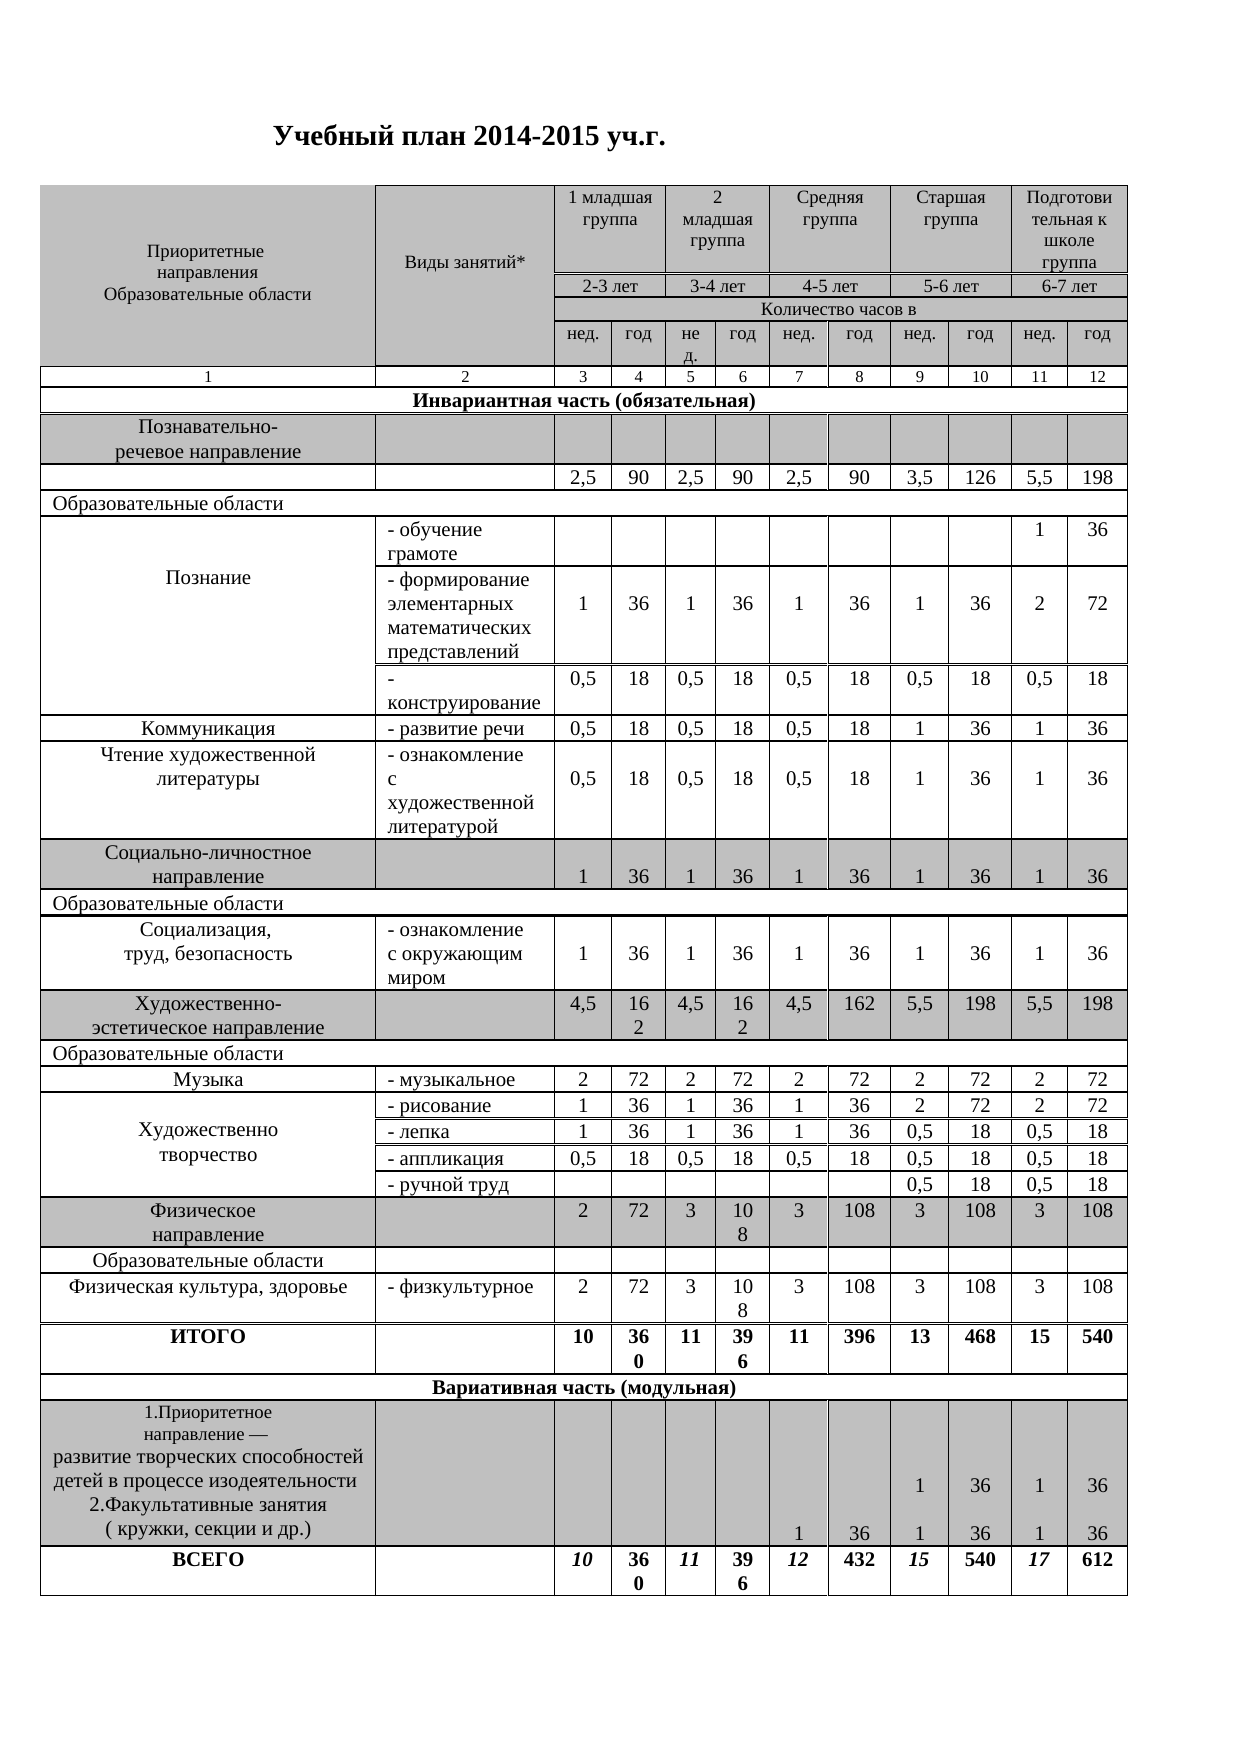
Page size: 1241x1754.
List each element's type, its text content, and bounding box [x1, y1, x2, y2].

table_cell [829, 1248, 890, 1272]
table_cell 13 [891, 1325, 948, 1373]
table_cell 2 [1012, 1093, 1067, 1117]
table_cell [555, 1248, 611, 1272]
table_cell 18 [612, 742, 665, 838]
table_cell 1 [891, 917, 948, 989]
table_cell [716, 1172, 769, 1196]
table_cell [376, 1325, 554, 1373]
table_cell [949, 517, 1011, 565]
table_cell 11 [1012, 367, 1067, 386]
table_cell 198 [1068, 465, 1127, 489]
table_cell 0,5 [666, 742, 715, 838]
table_header Старшая группа [891, 186, 1011, 272]
table_cell [770, 517, 827, 565]
table_cell Художественно творчество [41, 1093, 375, 1196]
table_cell 0,5 [666, 666, 715, 714]
table_cell 0,5 [891, 666, 948, 714]
table_cell 18 [716, 1146, 769, 1170]
table_cell 468 [949, 1325, 1011, 1373]
table_cell 4,5 [555, 991, 611, 1039]
table_cell 360 [612, 1325, 665, 1373]
table_cell год [1068, 322, 1127, 365]
table_cell 1 [555, 1093, 611, 1117]
table_cell Социально-личностное направление [41, 840, 375, 888]
table_cell 1 [770, 917, 827, 989]
table_cell 5,5 [1012, 991, 1067, 1039]
table_cell 1 [891, 742, 948, 838]
table_cell 108 [949, 1198, 1011, 1246]
table_cell - рисование [376, 1093, 554, 1117]
table_cell 72 [612, 1274, 665, 1322]
table_cell 18 [612, 716, 665, 740]
table_cell [666, 1401, 715, 1545]
table_cell 36 [612, 1120, 665, 1143]
table_cell 0,5 [891, 1146, 948, 1170]
table_cell Физическая культура, здоровье [41, 1274, 375, 1322]
table_cell 18 [1068, 1172, 1127, 1196]
table_cell 3 [1012, 1198, 1067, 1246]
table_cell 3 [666, 1198, 715, 1246]
table_cell 72 [949, 1093, 1011, 1117]
table_header 1 младшая группа [555, 186, 665, 272]
table_cell 36 [716, 917, 769, 989]
table_cell [1012, 415, 1067, 463]
table_cell 1 1 [1012, 1401, 1067, 1545]
table_cell [1012, 1248, 1067, 1272]
table_cell 18 [949, 1146, 1011, 1170]
table_cell [949, 415, 1011, 463]
table_cell 4 [612, 367, 665, 386]
table_cell [555, 1172, 611, 1196]
table_cell 108 [1068, 1198, 1127, 1246]
table_cell Образовательные области [41, 890, 1127, 914]
table_cell Познание [41, 517, 375, 714]
table_cell [376, 991, 554, 1039]
table_cell 0,5 [770, 742, 827, 838]
table_cell 1 [666, 917, 715, 989]
table_cell [612, 1248, 665, 1272]
table_cell [891, 415, 948, 463]
table_cell Физическое направление [41, 1198, 375, 1246]
table_cell 36 [612, 567, 665, 663]
table_cell 18 [949, 666, 1011, 714]
table_cell 2 [1012, 1067, 1067, 1091]
table_cell 36 36 [949, 1401, 1011, 1545]
table_cell 1 [1012, 742, 1067, 838]
table_cell 36 [949, 917, 1011, 989]
table_cell нед. [666, 322, 715, 365]
table_cell [376, 465, 554, 489]
table_cell 9 [891, 367, 948, 386]
table_cell 1 [666, 1093, 715, 1117]
table_cell [829, 415, 890, 463]
table_cell 72 [1068, 1093, 1127, 1117]
table_cell 90 [612, 465, 665, 489]
table_cell 3 [666, 1274, 715, 1322]
table_cell 2 [770, 1067, 827, 1091]
table_cell 1 [41, 367, 375, 386]
table_cell 36 [716, 1093, 769, 1117]
table_cell [716, 1401, 769, 1545]
table_cell 3 [1012, 1274, 1067, 1322]
table_cell 2 [376, 367, 554, 386]
table_cell [716, 415, 769, 463]
table_cell [376, 840, 554, 888]
table_cell 612 [1068, 1547, 1127, 1595]
table_cell 36 [949, 567, 1011, 663]
table_cell 18 [1068, 1146, 1127, 1170]
table_cell 0,5 [555, 1146, 611, 1170]
table_cell 72 [716, 1067, 769, 1091]
table_cell 72 [612, 1198, 665, 1246]
table_cell 18 [949, 1172, 1011, 1196]
table_cell ВСЕГО [41, 1547, 375, 1595]
table_cell Вариативная часть (модульная) [41, 1375, 1127, 1399]
text Учебный план 2014-2015 уч.г. [156, 118, 723, 152]
table_cell год [949, 322, 1011, 365]
table_cell 5,5 [891, 991, 948, 1039]
table_cell 36 [829, 567, 890, 663]
table_cell [666, 415, 715, 463]
table_cell 90 [716, 465, 769, 489]
table_cell нед. [1012, 322, 1067, 365]
table_cell 2,5 [770, 465, 827, 489]
table_cell 36 [949, 716, 1011, 740]
table_cell 432 [829, 1547, 890, 1595]
table_cell 108 [949, 1274, 1011, 1322]
table_cell 3 [891, 1198, 948, 1246]
table_cell - музыкальное [376, 1067, 554, 1091]
table_cell 2 [891, 1093, 948, 1117]
table_cell [716, 1248, 769, 1272]
table_cell 18 [716, 666, 769, 714]
table_cell нед. [891, 322, 948, 365]
table_cell 1 [1012, 917, 1067, 989]
table_cell 1 [770, 1401, 827, 1545]
table_cell 36 [1068, 517, 1127, 565]
table_cell 18 [829, 742, 890, 838]
table_cell [829, 517, 890, 565]
table_cell 12 [1068, 367, 1127, 386]
table_cell [1068, 1248, 1127, 1272]
table_cell Количество часов в [555, 298, 1127, 320]
table_cell 36 [716, 840, 769, 888]
table_cell год [612, 322, 665, 365]
table_cell Социализация, труд, безопасность [41, 917, 375, 989]
table_cell 3 [770, 1274, 827, 1322]
table_cell 0,5 [770, 1146, 827, 1170]
table_cell - ручной труд [376, 1172, 554, 1196]
table_cell 11 [666, 1547, 715, 1595]
table_cell 36 [829, 1120, 890, 1143]
table_cell нед. [555, 322, 611, 365]
table_cell [376, 1547, 554, 1595]
table_cell 0,5 [555, 666, 611, 714]
table_cell 18 [716, 716, 769, 740]
table_cell Образовательные области [41, 491, 1127, 515]
table_cell 162 [829, 991, 890, 1039]
table_cell 1 1 [891, 1401, 948, 1545]
table_cell ИТОГО [41, 1325, 375, 1373]
table_cell Образовательные области [41, 1041, 1127, 1065]
table_cell 2 [891, 1067, 948, 1091]
table_cell 72 [829, 1067, 890, 1091]
table_cell 36 36 [1068, 1401, 1127, 1545]
table_cell 72 [1068, 1067, 1127, 1091]
table_cell 2 [555, 1274, 611, 1322]
table_cell 162 [716, 991, 769, 1039]
table_cell 1 [891, 840, 948, 888]
table_cell 198 [949, 991, 1011, 1039]
table_cell 0,5 [1012, 1172, 1067, 1196]
table_cell Чтение художественной литературы [41, 742, 375, 838]
table_cell [666, 517, 715, 565]
table_header Подготовительная к школе группа [1012, 186, 1127, 272]
table_cell 1 [666, 840, 715, 888]
table_cell 18 [612, 666, 665, 714]
table_cell 396 [716, 1547, 769, 1595]
table_cell - формирование элементарных математических представлений [376, 567, 554, 663]
table_cell 11 [770, 1325, 827, 1373]
table_cell - аппликация [376, 1146, 554, 1170]
table_cell 0,5 [770, 716, 827, 740]
table_cell 1 [770, 1093, 827, 1117]
table_cell 0,5 [891, 1172, 948, 1196]
table_cell 0,5 [1012, 666, 1067, 714]
table_cell 90 [829, 465, 890, 489]
table_cell 8 [829, 367, 890, 386]
table_cell 5,5 [1012, 465, 1067, 489]
table_cell 0,5 [1012, 1146, 1067, 1170]
table_cell 10 [555, 1547, 611, 1595]
table_cell 3 [891, 1274, 948, 1322]
table_cell 5 [666, 367, 715, 386]
table_cell 15 [891, 1547, 948, 1595]
table_cell [829, 1172, 890, 1196]
table_cell 36 [716, 567, 769, 663]
table_cell 198 [1068, 991, 1127, 1039]
table_cell 1 [770, 567, 827, 663]
table_cell 0,5 [770, 666, 827, 714]
table_cell - ознакомление с художественной литературой [376, 742, 554, 838]
table_cell 108 [716, 1274, 769, 1322]
table_cell [376, 415, 554, 463]
table_cell Музыка [41, 1067, 375, 1091]
table_cell 1 [891, 567, 948, 663]
table_cell 126 [949, 465, 1011, 489]
table_cell 162 [612, 991, 665, 1039]
table_cell [1068, 415, 1127, 463]
table_cell 36 [1068, 716, 1127, 740]
table_cell 3 [770, 1198, 827, 1246]
table_cell 36 [612, 840, 665, 888]
table_cell 3 [555, 367, 611, 386]
table_cell 540 [1068, 1325, 1127, 1373]
table_cell 36 [1068, 917, 1127, 989]
table_cell Художественно- эстетическое направление [41, 991, 375, 1039]
table_cell 0,5 [666, 1146, 715, 1170]
table_cell [41, 465, 375, 489]
table_cell 72 [1068, 567, 1127, 663]
table_cell 0,5 [666, 716, 715, 740]
table_cell Познавательно- речевое направление [41, 415, 375, 463]
table_cell 7 [770, 367, 827, 386]
table_cell [891, 517, 948, 565]
table_header Средняя группа [770, 186, 890, 272]
table_cell 12 [770, 1547, 827, 1595]
table_cell 2-3 лет [555, 275, 665, 296]
table_cell 18 [949, 1120, 1011, 1143]
table_cell 2 [555, 1067, 611, 1091]
table_cell 3,5 [891, 465, 948, 489]
table_cell 396 [716, 1325, 769, 1373]
table_cell [716, 517, 769, 565]
table_cell 18 [829, 666, 890, 714]
table_cell [376, 1248, 554, 1272]
table_cell - лепка [376, 1120, 554, 1143]
table_cell 2,5 [555, 465, 611, 489]
table_cell [770, 415, 827, 463]
table_cell 1 [555, 917, 611, 989]
table_cell 2 [666, 1067, 715, 1091]
table_cell 36 [829, 917, 890, 989]
table_cell [891, 1248, 948, 1272]
table_cell 1 [891, 716, 948, 740]
table_cell - физкультурное [376, 1274, 554, 1322]
table_cell 396 [829, 1325, 890, 1373]
table_cell 2,5 [666, 465, 715, 489]
table_cell нед. [770, 322, 827, 365]
table_cell Инвариантная часть (обязательная) [41, 388, 1127, 412]
table_cell 18 [716, 742, 769, 838]
table_cell [770, 1248, 827, 1272]
table_cell 0,5 [1012, 1120, 1067, 1143]
table_cell 4-5 лет [770, 275, 890, 296]
table_cell 10 [949, 367, 1011, 386]
table_cell 18 [829, 716, 890, 740]
table_cell 0,5 [555, 716, 611, 740]
table_cell 1 [555, 840, 611, 888]
table_cell 1 [770, 840, 827, 888]
table_cell [555, 1401, 611, 1545]
table_cell [770, 1172, 827, 1196]
table_cell 18 [829, 1146, 890, 1170]
table_cell год [716, 322, 769, 365]
table_cell [555, 517, 611, 565]
table_cell [949, 1248, 1011, 1272]
table_header Приоритетные направления Образовательные области [40, 185, 375, 366]
table_cell 36 [949, 840, 1011, 888]
table_cell 36 [829, 1093, 890, 1117]
table_cell 4,5 [770, 991, 827, 1039]
table_cell [376, 1198, 554, 1246]
table_cell 1.Приоритетное направление — развитие творческих способностей детей в процессе изодеятельности 2.Факультативные занятия ( кружки, секции и др.) [41, 1401, 375, 1545]
table_cell 1 [1012, 517, 1067, 565]
table_cell 1 [1012, 840, 1067, 888]
table_cell 6-7 лет [1012, 275, 1127, 296]
table_cell год [829, 322, 890, 365]
table_cell 4,5 [666, 991, 715, 1039]
table_cell 10 [555, 1325, 611, 1373]
table_cell Образовательные области [41, 1248, 375, 1272]
table_header Виды занятий* [376, 186, 554, 365]
table_cell 108 [829, 1274, 890, 1322]
table_cell 0,5 [555, 742, 611, 838]
table_cell 36 [716, 1120, 769, 1143]
table_cell 1 [555, 1120, 611, 1143]
table_cell 17 [1012, 1547, 1067, 1595]
table_cell 36 [612, 917, 665, 989]
table_cell 1 [1012, 716, 1067, 740]
table_cell 36 [1068, 840, 1127, 888]
table_cell 72 [612, 1067, 665, 1091]
table_cell 108 [829, 1198, 890, 1246]
table_cell 36 [1068, 742, 1127, 838]
table_cell [612, 1401, 665, 1545]
table_cell 0,5 [891, 1120, 948, 1143]
table_cell [376, 1401, 554, 1545]
table_cell 3-4 лет [666, 275, 769, 296]
table_cell 1 [666, 567, 715, 663]
table_cell 18 [612, 1146, 665, 1170]
table_header 2 младшая группа [666, 186, 769, 272]
table_cell 1 [555, 567, 611, 663]
table_cell [612, 1172, 665, 1196]
table_cell 2 [1012, 567, 1067, 663]
table_cell 18 [1068, 1120, 1127, 1143]
table_cell 18 [1068, 666, 1127, 714]
table_cell 36 [829, 1401, 890, 1545]
table_cell 6 [716, 367, 769, 386]
table_cell 108 [1068, 1274, 1127, 1322]
table_cell 11 [666, 1325, 715, 1373]
table_cell 2 [555, 1198, 611, 1246]
table_cell Коммуникация [41, 716, 375, 740]
table_cell 36 [949, 742, 1011, 838]
table_cell 36 [612, 1093, 665, 1117]
table_cell 72 [949, 1067, 1011, 1091]
table_cell - обучение грамоте [376, 517, 554, 565]
table_cell [555, 415, 611, 463]
table_cell 108 [716, 1198, 769, 1246]
table_cell [666, 1248, 715, 1272]
table_cell - развитие речи [376, 716, 554, 740]
table_cell [612, 517, 665, 565]
table_cell [612, 415, 665, 463]
table_cell 36 [829, 840, 890, 888]
table_cell [666, 1172, 715, 1196]
table_cell 540 [949, 1547, 1011, 1595]
table_cell 360 [612, 1547, 665, 1595]
table_cell 5-6 лет [891, 275, 1011, 296]
table_cell - ознакомление с окружающим миром [376, 917, 554, 989]
table_cell 15 [1012, 1325, 1067, 1373]
table_cell - конструирование [376, 666, 554, 714]
table_cell 1 [666, 1120, 715, 1143]
table_cell 1 [770, 1120, 827, 1143]
